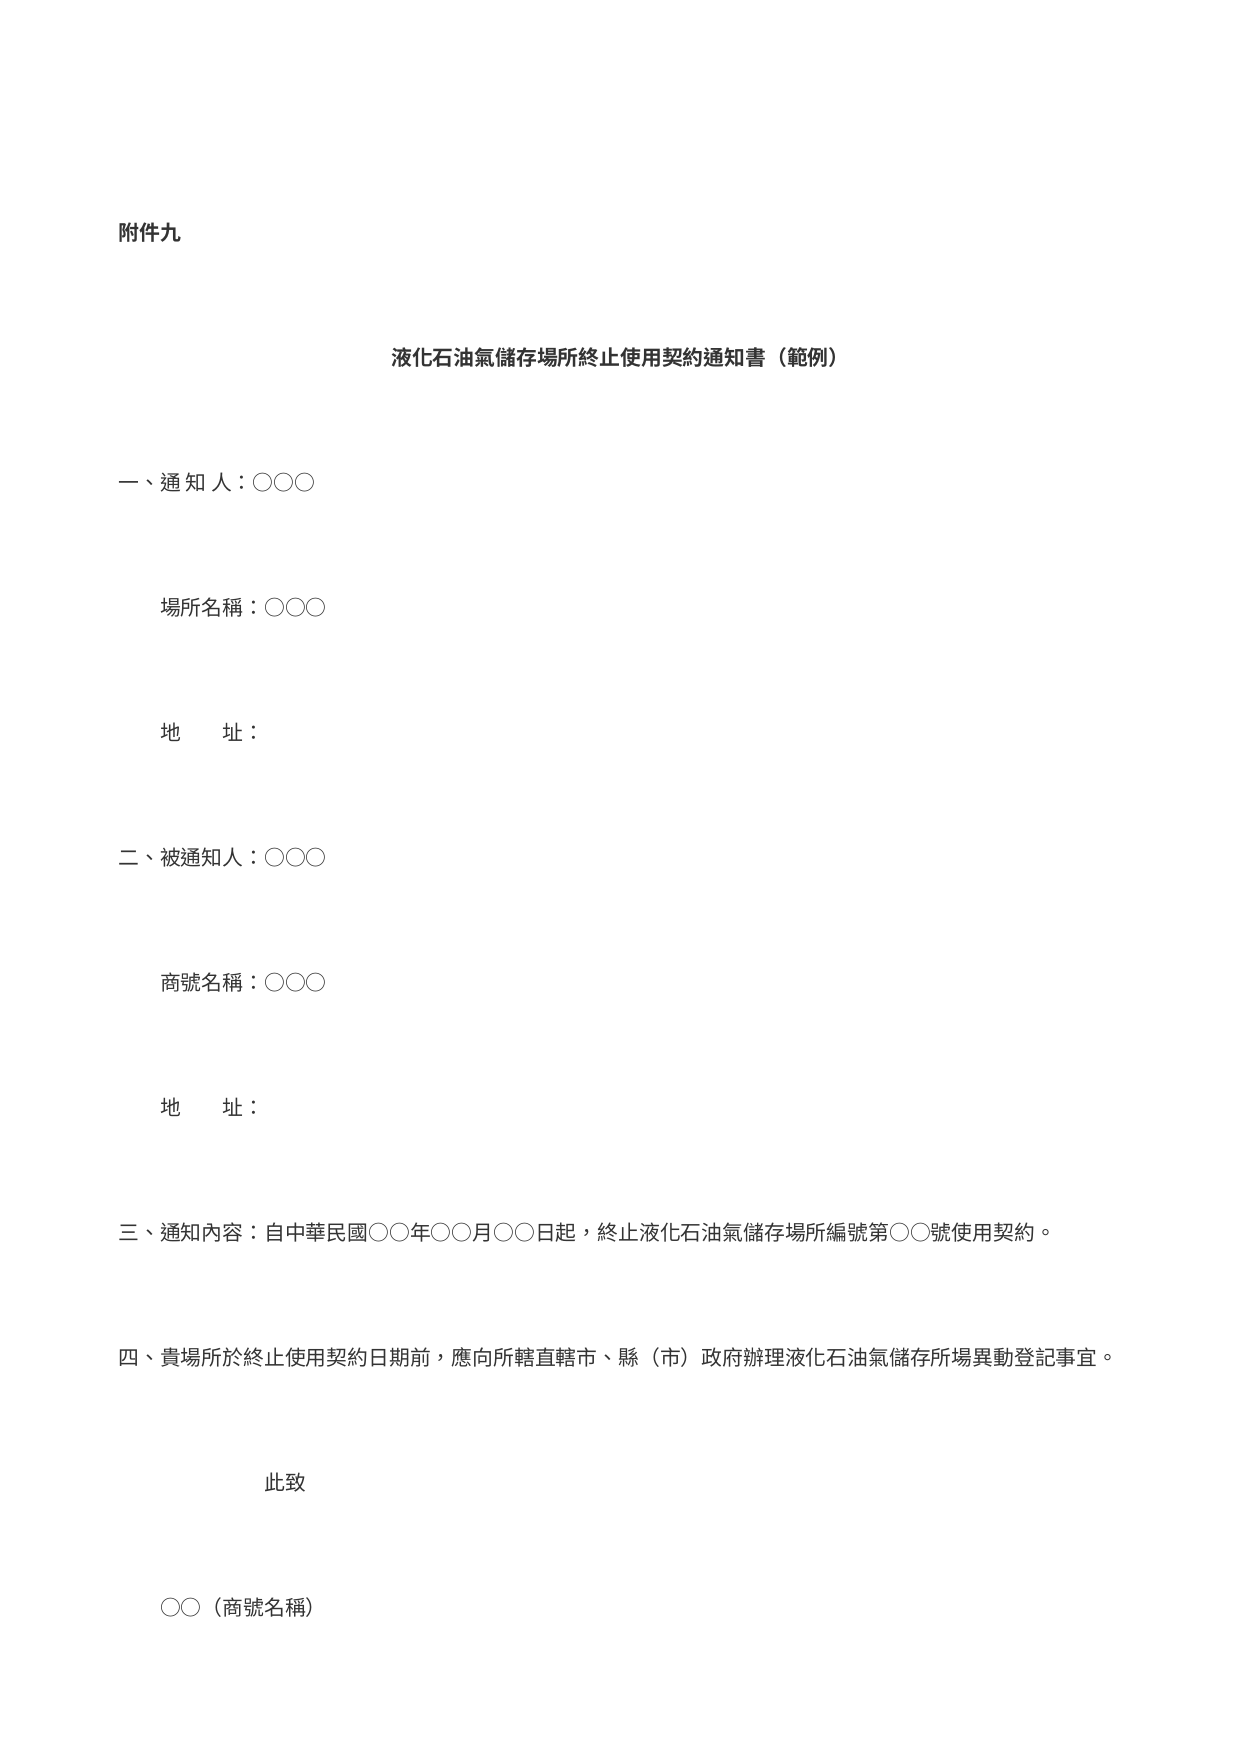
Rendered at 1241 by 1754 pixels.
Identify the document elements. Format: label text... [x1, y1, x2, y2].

text 二、被通知人：○○○ [118, 814, 1122, 877]
text 地 址： [118, 689, 1122, 752]
text 商號名稱：○○○ [118, 939, 1122, 1002]
text 一、通 知 人：○○○ [118, 439, 1122, 502]
text 地 址： [118, 1064, 1122, 1127]
text ○○（商號名稱） [118, 1564, 1122, 1627]
text 液化石油氣儲存場所終止使用契約通知書（範例） [118, 314, 1122, 377]
text 場所名稱：○○○ [118, 564, 1122, 627]
text 四、貴場所於終止使用契約日期前，應向所轄直轄市、縣（市）政府辦理液化石油氣儲存所場異動登記事宜。 [118, 1314, 1122, 1377]
text 附件九 [118, 189, 1122, 252]
text 三、通知內容：自中華民國○○年○○月○○日起，終止液化石油氣儲存場所編號第○○號使用契約。 [118, 1189, 1122, 1252]
text 此致 [118, 1439, 1122, 1502]
